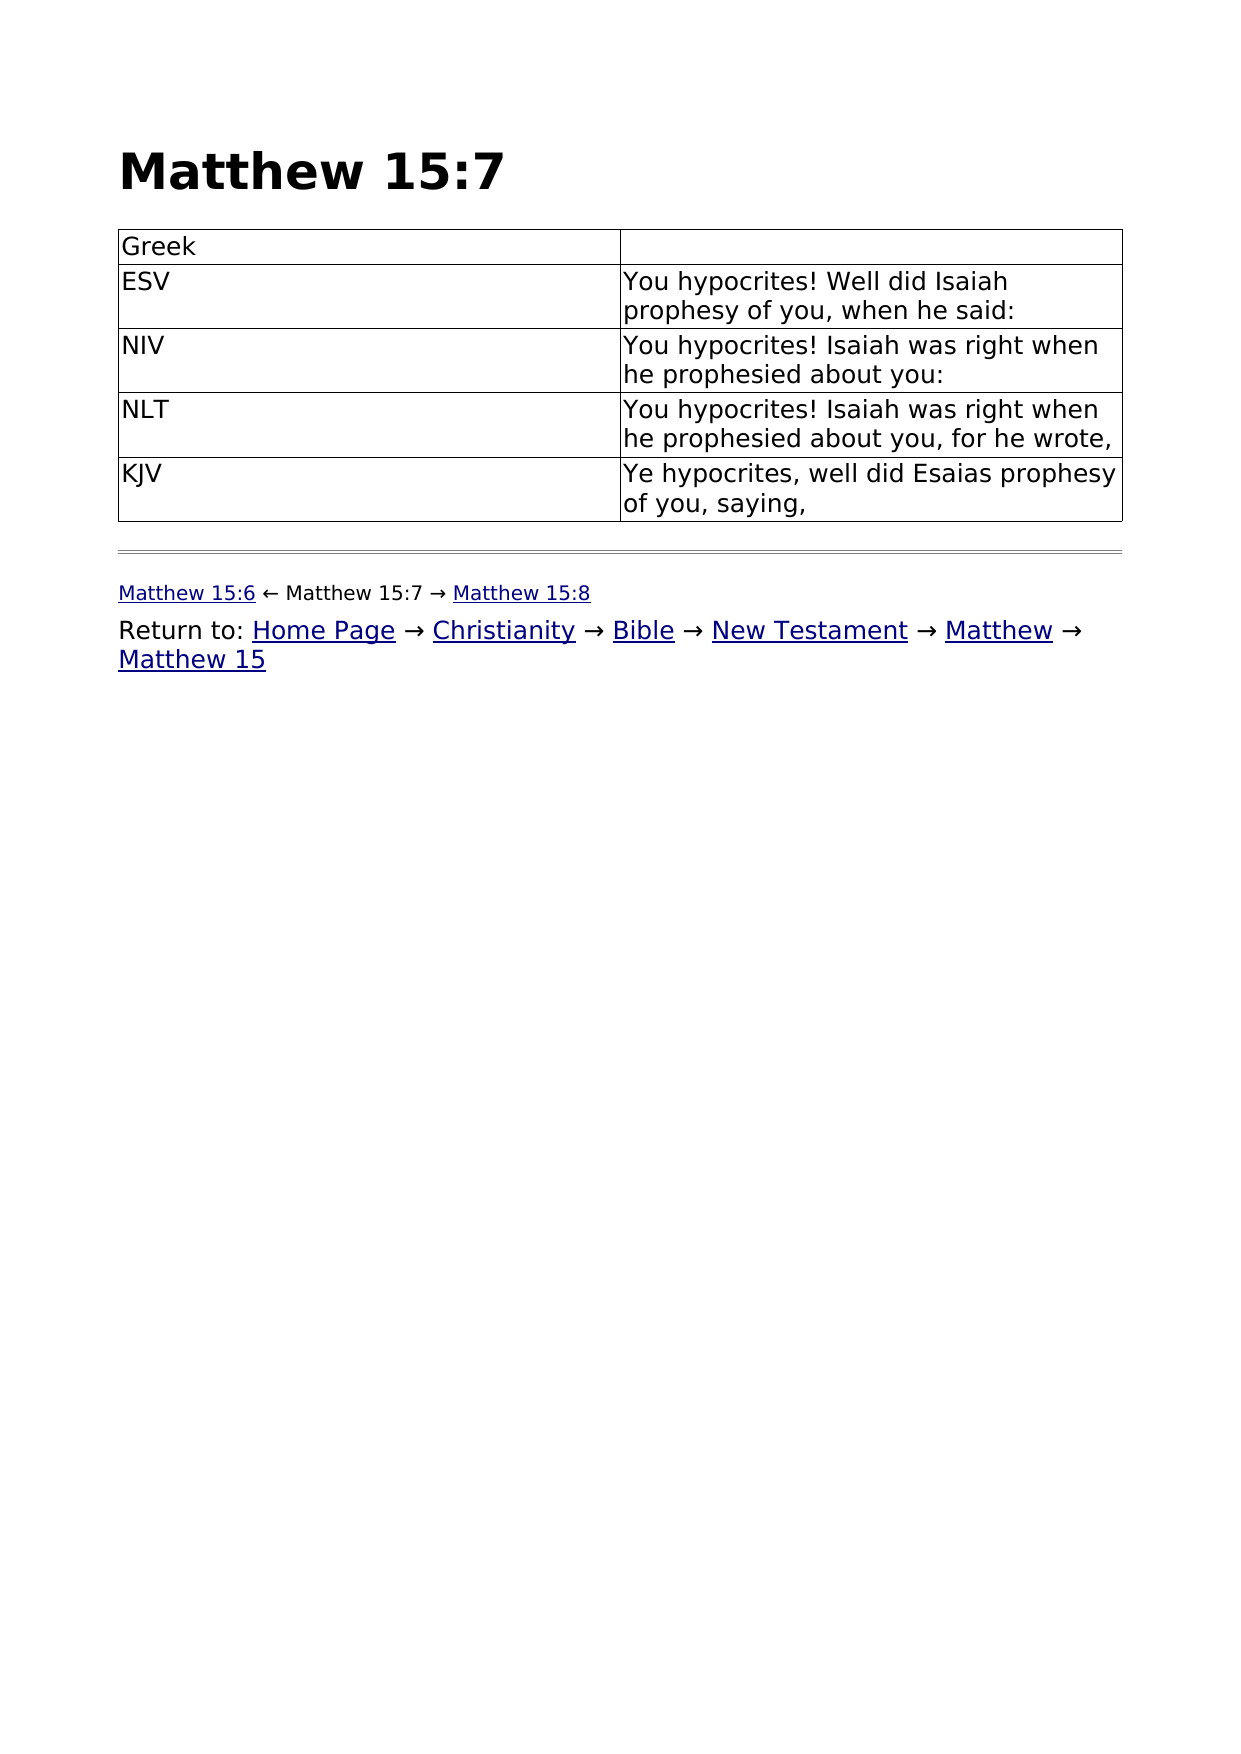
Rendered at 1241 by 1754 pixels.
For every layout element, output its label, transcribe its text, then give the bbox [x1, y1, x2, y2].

table_cell NLT [119, 393, 620, 457]
table_cell You hypocrites! Isaiah was right when he prophesied about you, for he wrote, [621, 393, 1122, 457]
table_header [621, 230, 1122, 264]
text Matthew 15:6 ← Matthew 15:7 → Matthew 15:8 [118, 582, 1122, 616]
table_cell You hypocrites! Well did Isaiah prophesy of you, when he said: [621, 265, 1122, 328]
table_cell ESV [119, 265, 620, 328]
subtitle Matthew 15:7 [118, 143, 1122, 201]
text Return to: Home Page → Christianity → Bible → New Testament → Matthew → Matthew 15 [118, 616, 1122, 674]
table_cell KJV [119, 458, 620, 521]
table_header Greek [119, 230, 620, 264]
table_cell Ye hypocrites, well did Esaias prophesy of you, saying, [621, 458, 1122, 521]
table_cell NIV [119, 329, 620, 392]
table_cell You hypocrites! Isaiah was right when he prophesied about you: [621, 329, 1122, 392]
